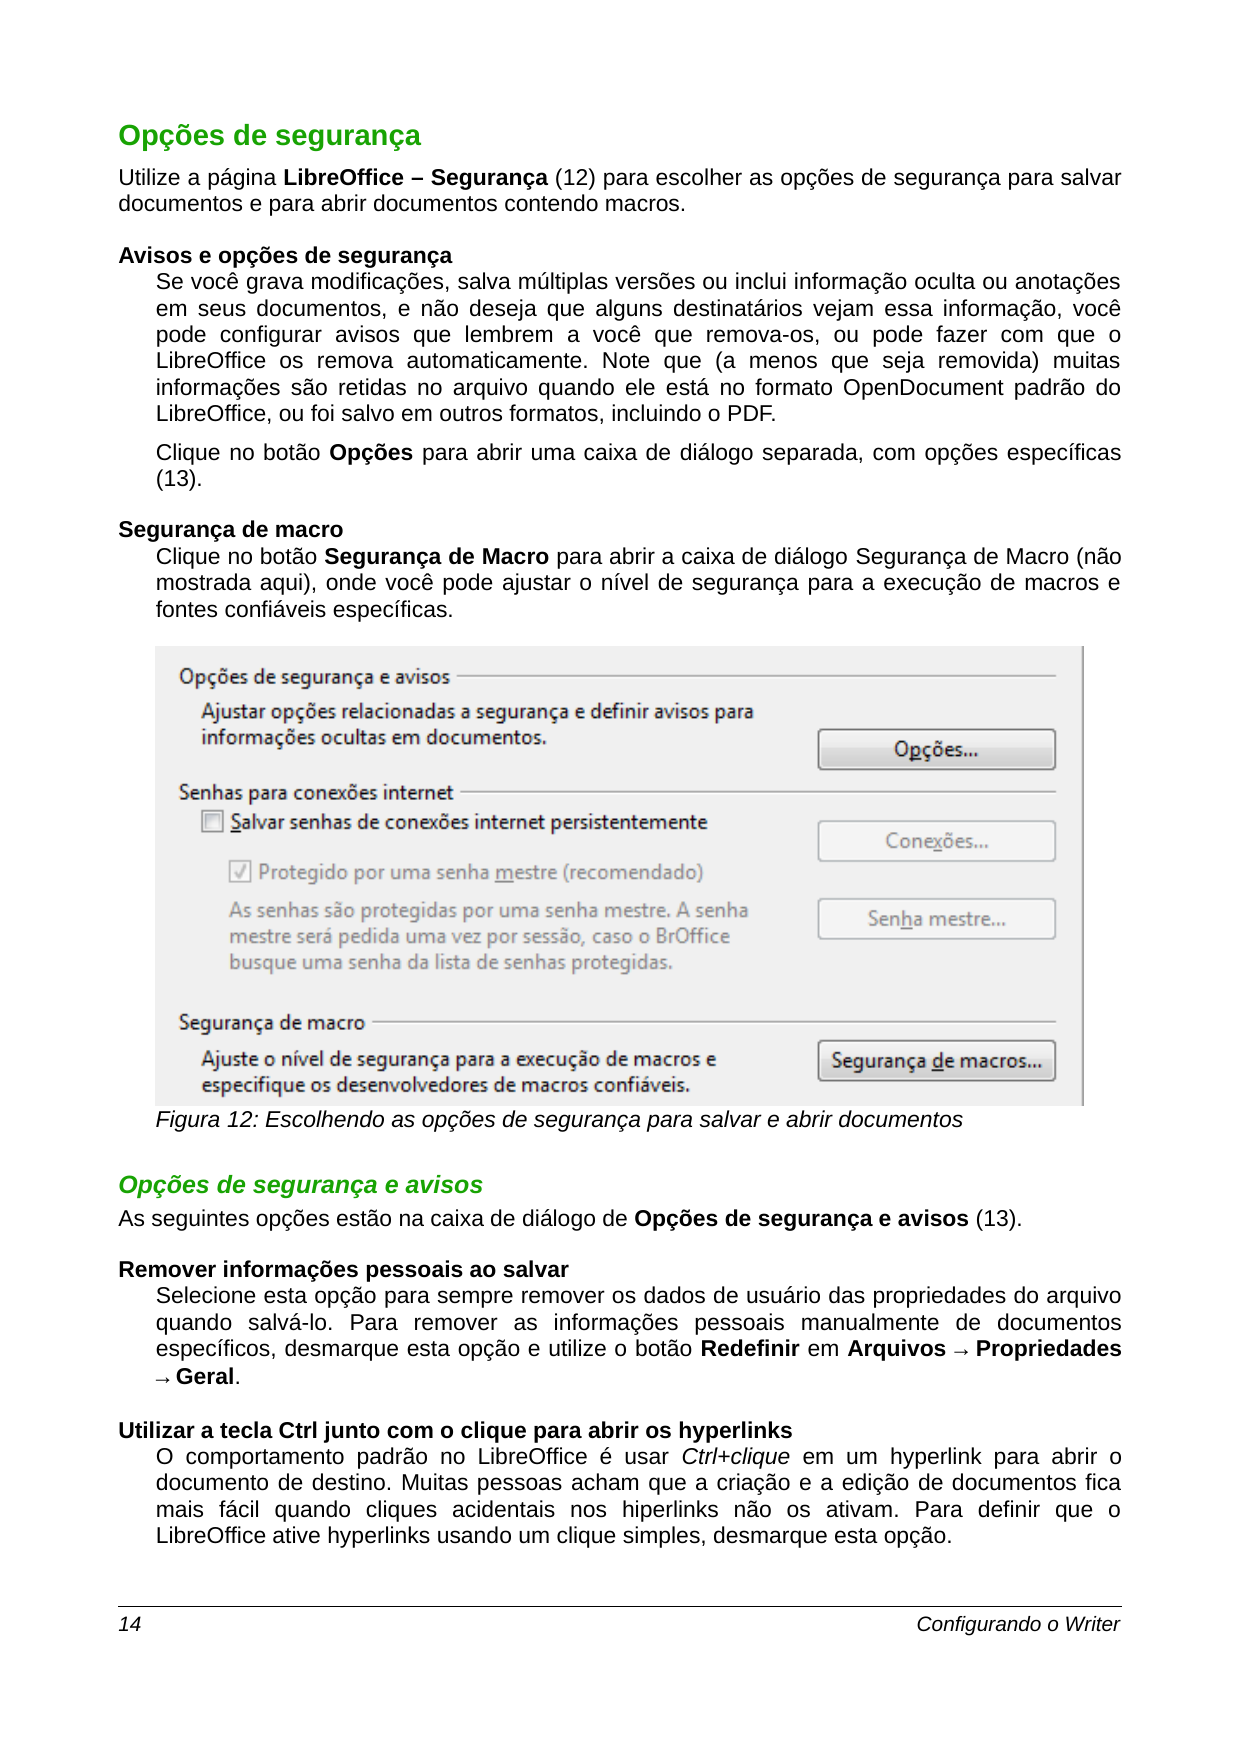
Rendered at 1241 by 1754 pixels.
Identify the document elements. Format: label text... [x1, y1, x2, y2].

text Avisos e opções de segurança [118, 242, 1122, 268]
picture [155, 646, 1084, 1106]
text Se você grava modificações, salva múltiplas versões ou inclui informação oculta ou anotações em seus documentos, e não deseja que alguns destinatários vejam essa informação, você pode configurar avisos que lembrem a você que remova-os, ou pode fazer com que o LibreOffice os remova automaticamente. Note que (a menos que seja removida) muitas informações são retidas no arquivo quando ele está no formato OpenDocument padrão do LibreOffice, ou foi salvo em outros formatos, incluindo o PDF. [156, 268, 1122, 426]
text Clique no botão Opções para abrir uma caixa de diálogo separada, com opções específicas (Figura 13). [156, 439, 1122, 491]
text Utilizar a tecla Ctrl junto com o clique para abrir os hyperlinks [118, 1417, 1122, 1443]
text Clique no botão Segurança de Macro para abrir a caixa de diálogo Segurança de Macro (não mostrada aqui), onde você pode ajustar o nível de segurança para a execução de macros e fontes confiáveis específicas. [156, 543, 1122, 622]
text Figura 12: Escolhendo as opções de segurança para salvar e abrir documentos [155, 1106, 1085, 1132]
subtitle Opções de segurança e avisos [118, 1169, 1122, 1198]
text Utilize a página LibreOffice – Segurança (Figura 12) para escolher as opções de segurança para salvar documentos e para abrir documentos contendo macros. [118, 164, 1122, 217]
text Selecione esta opção para sempre remover os dados de usuário das propriedades do arquivo quando salvá-lo. Para remover as informações pessoais manualmente de documentos específicos, desmarque esta opção e utilize o botão Redefinir em Arquivos → Propriedades → Geral. [156, 1282, 1122, 1392]
subtitle Opções de segurança [118, 118, 1122, 152]
text As seguintes opções estão na caixa de diálogo de Opções de segurança e avisos (Figura 13). [118, 1204, 1122, 1231]
text Remover informações pessoais ao salvar [118, 1256, 1122, 1282]
text O comportamento padrão no LibreOffice é usar Ctrl+clique em um hyperlink para abrir o documento de destino. Muitas pessoas acham que a criação e a edição de documentos fica mais fácil quando cliques acidentais nos hiperlinks não os ativam. Para definir que o LibreOffice ative hyperlinks usando um clique simples, desmarque esta opção. [156, 1443, 1122, 1548]
text Segurança de macro [118, 516, 1122, 543]
